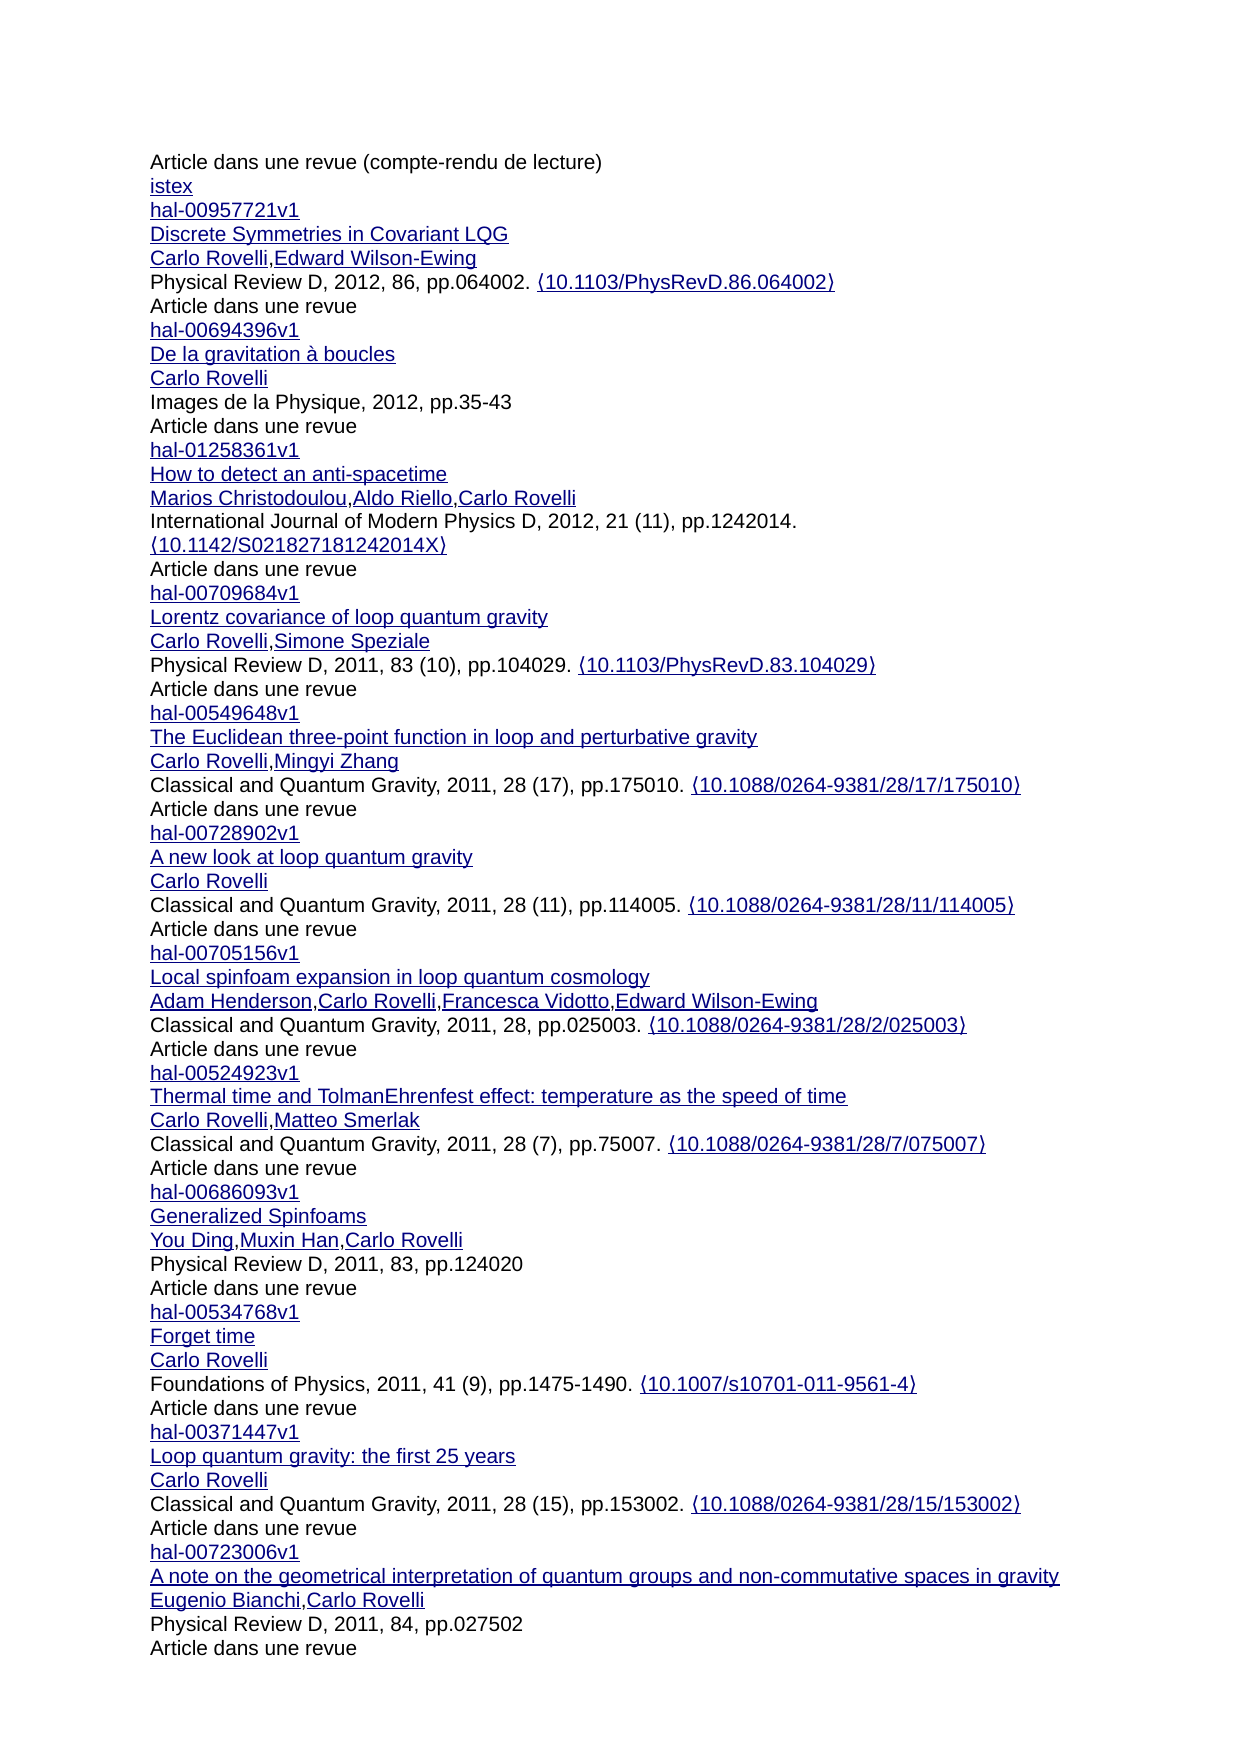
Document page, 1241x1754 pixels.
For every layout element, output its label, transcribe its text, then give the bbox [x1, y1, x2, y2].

table_cell Discrete Symmetries in Covariant LQG Carlo Rovelli,Edward Wilson-Ewing Physical Review D, 2012, 86, pp.064002. ⟨10.1103/PhysRevD.86.064002⟩ Article dans une revue hal-00694396v1 [150, 222, 1090, 342]
table_cell Lorentz covariance of loop quantum gravity Carlo Rovelli,Simone Speziale Physical Review D, 2011, 83 (10), pp.104029. ⟨10.1103/PhysRevD.83.104029⟩ Article dans une revue hal-00549648v1 [150, 605, 1090, 725]
table_cell A note on the geometrical interpretation of quantum groups and non-commutative spaces in gravity Eugenio Bianchi,Carlo Rovelli Physical Review D, 2011, 84, pp.027502 Article dans une revue [150, 1564, 1090, 1659]
table_cell Forget time Carlo Rovelli Foundations of Physics, 2011, 41 (9), pp.1475-1490. ⟨10.1007/s10701-011-9561-4⟩ Article dans une revue hal-00371447v1 [150, 1324, 1090, 1444]
table_cell De la gravitation à boucles Carlo Rovelli Images de la Physique, 2012, pp.35-43 Article dans une revue hal-01258361v1 [150, 342, 1090, 461]
table_cell Article dans une revue (compte-rendu de lecture) istex hal-00957721v1 [150, 150, 1090, 222]
table_cell The Euclidean three-point function in loop and perturbative gravity Carlo Rovelli,Mingyi Zhang Classical and Quantum Gravity, 2011, 28 (17), pp.175010. ⟨10.1088/0264-9381/28/17/175010⟩ Article dans une revue hal-00728902v1 [150, 725, 1090, 845]
table_cell Generalized Spinfoams You Ding,Muxin Han,Carlo Rovelli Physical Review D, 2011, 83, pp.124020 Article dans une revue hal-00534768v1 [150, 1204, 1090, 1324]
table_cell How to detect an anti-spacetime Marios Christodoulou,Aldo Riello,Carlo Rovelli International Journal of Modern Physics D, 2012, 21 (11), pp.1242014. ⟨10.1142/S021827181242014X⟩ Article dans une revue hal-00709684v1 [150, 461, 1090, 605]
table_cell Loop quantum gravity: the first 25 years Carlo Rovelli Classical and Quantum Gravity, 2011, 28 (15), pp.153002. ⟨10.1088/0264-9381/28/15/153002⟩ Article dans une revue hal-00723006v1 [150, 1444, 1090, 1563]
table_cell Thermal time and TolmanEhrenfest effect: temperature as the speed of time Carlo Rovelli,Matteo Smerlak Classical and Quantum Gravity, 2011, 28 (7), pp.75007. ⟨10.1088/0264-9381/28/7/075007⟩ Article dans une revue hal-00686093v1 [150, 1084, 1090, 1204]
table_cell Local spinfoam expansion in loop quantum cosmology Adam Henderson,Carlo Rovelli,Francesca Vidotto,Edward Wilson-Ewing Classical and Quantum Gravity, 2011, 28, pp.025003. ⟨10.1088/0264-9381/28/2/025003⟩ Article dans une revue hal-00524923v1 [150, 965, 1090, 1084]
table_cell A new look at loop quantum gravity Carlo Rovelli Classical and Quantum Gravity, 2011, 28 (11), pp.114005. ⟨10.1088/0264-9381/28/11/114005⟩ Article dans une revue hal-00705156v1 [150, 845, 1090, 964]
